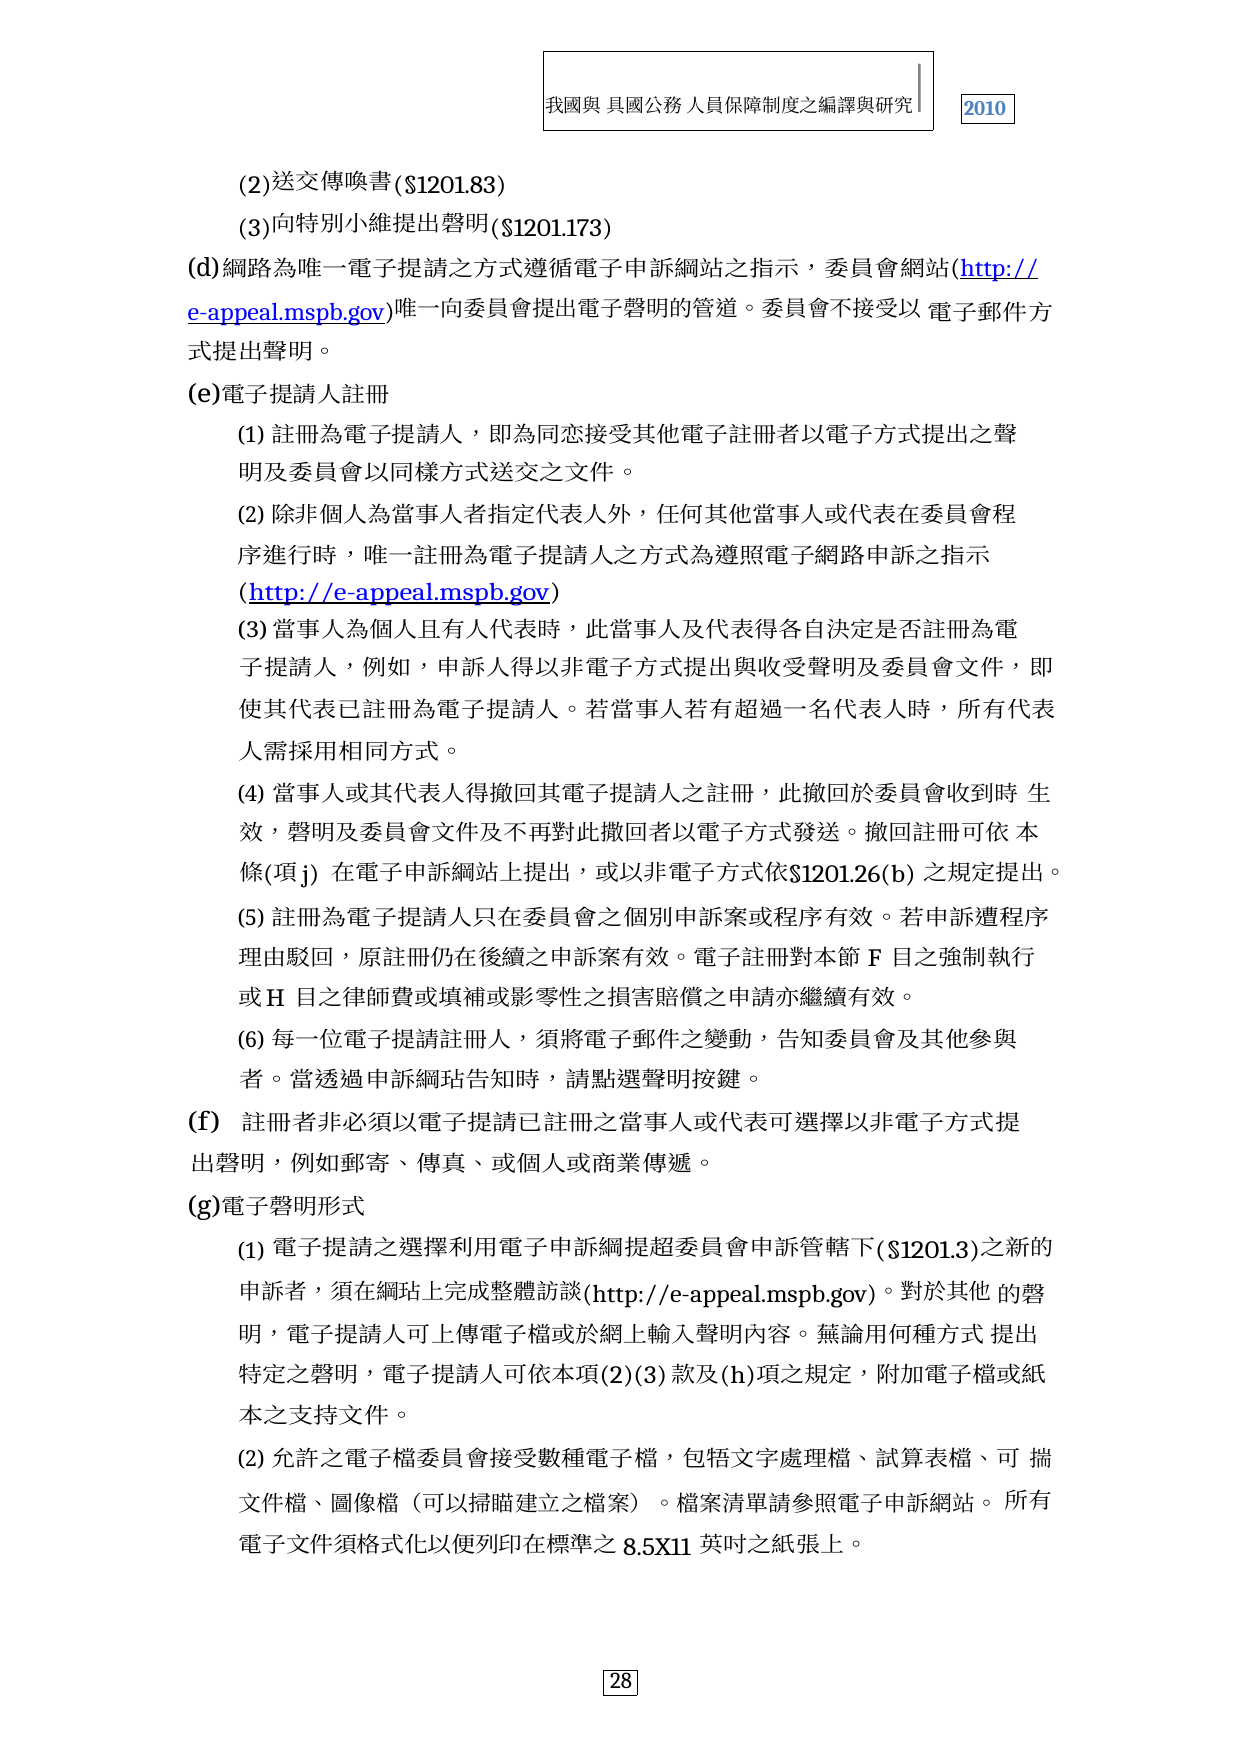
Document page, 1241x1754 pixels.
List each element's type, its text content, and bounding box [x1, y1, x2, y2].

list 註冊為電子提請人，即為同恋接受其他電子註冊者以電子方式提出之聲 明及委員會以同樣方式送交之文件。 [237, 417, 1046, 487]
list 註冊為電子提請人只在委員會之個別申訴案或程序有效。若申訴遭程序理由駁回，原註冊仍在後續之申訴案有效。電子註冊對本節 F 目之強制執行或 H 目之律師費或填補或影零性之損害賠償之申請亦繼續有效。 [237, 900, 1054, 1013]
list 電子提請人註冊 [187, 376, 1223, 410]
list 除非個人為當事人者指定代表人外，任何其他當事人或代表在委員會程 序進行時，唯一註冊為電子提請人之方式為遵照電子網路申訴之指示(http://e-appeal.mspb.gov) [237, 497, 1045, 607]
list 註冊者非必須以電子提請已註冊之當事人或代表可選擇以非電子方式提出磬明，例如郵寄、傳真、或個人或商業傳遞。 [187, 1104, 1031, 1178]
list 當事人為個人且有人代表時，此當事人及代表得各自決定是否註冊為電 [237, 615, 1223, 643]
text (3)向特別小維提出磬明(§1201.173) [237, 207, 1223, 242]
text 子提請人，例如，申訴人得以非電子方式提出與收受聲明及委員會文件，即使其代表已註冊為電子提請人。若當事人若有超過一名代表人時，所有代表人需採用相同方式。 [238, 651, 1056, 766]
text (2)送交傳喚書(§1201.83) [237, 164, 1223, 200]
list 綱路為唯一電子提請之方式遵循電子申訴綱站之指示，委員會網站(http://e-appeal.mspb.gov)唯一向委員會提出電子磬明的管道。委員會不接受以 電子郵件方式提出聲明。 [187, 249, 1056, 365]
list 允許之電子檔委員會接受數種電子檔，包牾文字處理檔、試算表檔、可 揣文件檔、圖像檔（可以掃瞄建立之檔案）。檔案清單請參照電子申訴網站。 所有電子文件須格式化以便列印在標準之 8.5X11 英吋之紙張上。 [237, 1441, 1052, 1562]
list 當事人或其代表人得撤回其電子提請人之註冊，此撤回於委員會收到時 生效，磬明及委員會文件及不再對此撒回者以電子方式發送。撤回註冊可依 本條(項j) 在電子申訴綱站上提出，或以非電子方式依§1201.26(b) 之規定提出。 [237, 776, 1057, 889]
list 電子提請之選擇利用電子申訴綱提超委員會申訴管轄下(§1201.3)之新的申訴者，須在綱玷上完成整體訪談(http://e-appeal.mspb.gov)。對於其他 的磬明，電子提請人可上傳電子檔或於網上輸入聲明內容。蕪論用何種方式 提出特定之磬明，電子提請人可依本項(2)(3) 款及(h)項之規定，附加電子檔或紙本之支持文件。 [237, 1230, 1056, 1430]
list 電子磬明形式 [187, 1188, 1223, 1222]
list 每一位電子提請註冊人，須將電子郵件之變動，告知委員會及其他參與 者。當透過申訴綱玷告知時，請點選聲明按鍵。 [237, 1022, 1045, 1093]
